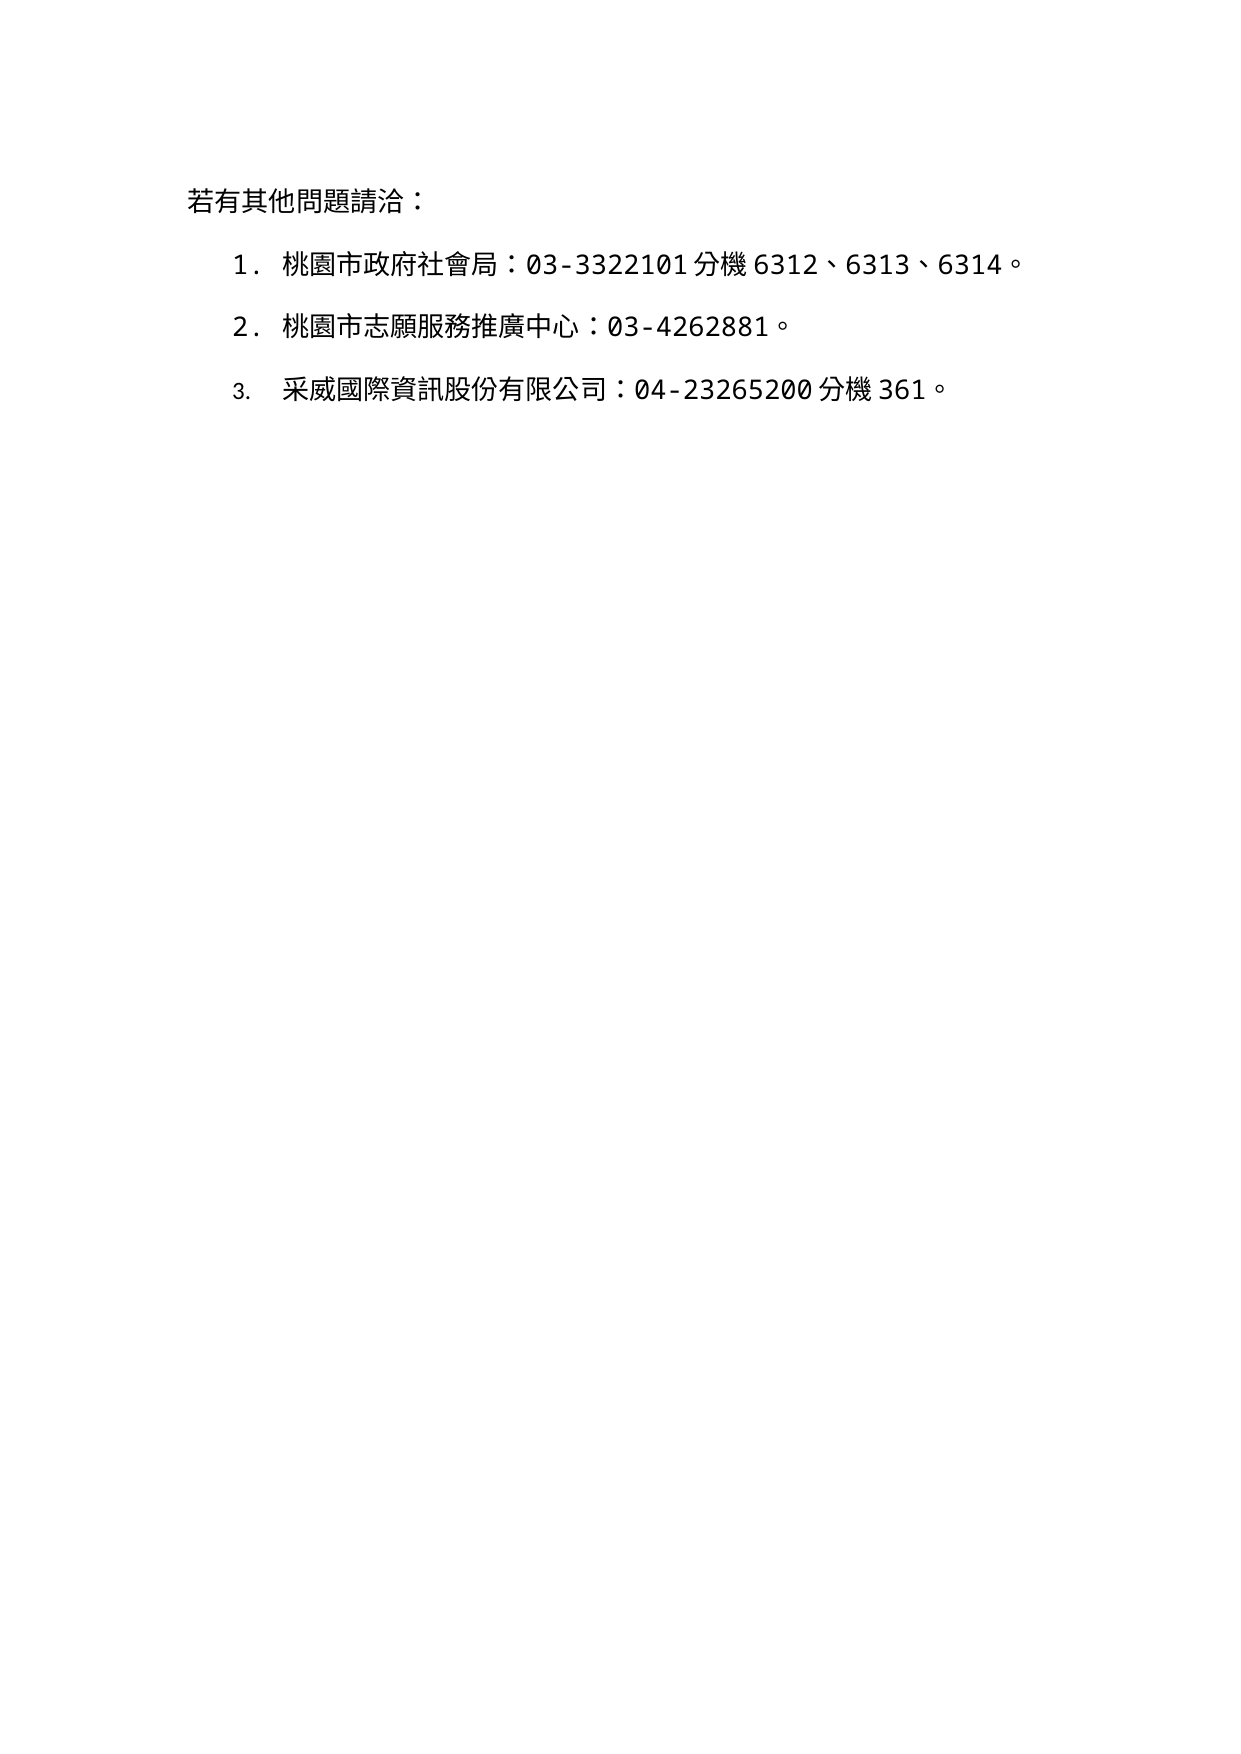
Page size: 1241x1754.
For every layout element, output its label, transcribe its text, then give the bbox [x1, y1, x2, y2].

list 桃園市政府社會局：03-3322101分機6312、6313、6314。 [232, 221, 1053, 283]
list 采威國際資訊股份有限公司：04-23265200分機361。 [232, 346, 1053, 408]
list 桃園市志願服務推廣中心：03-4262881。 [232, 283, 1053, 346]
text 若有其他問題請洽： [187, 158, 1053, 221]
